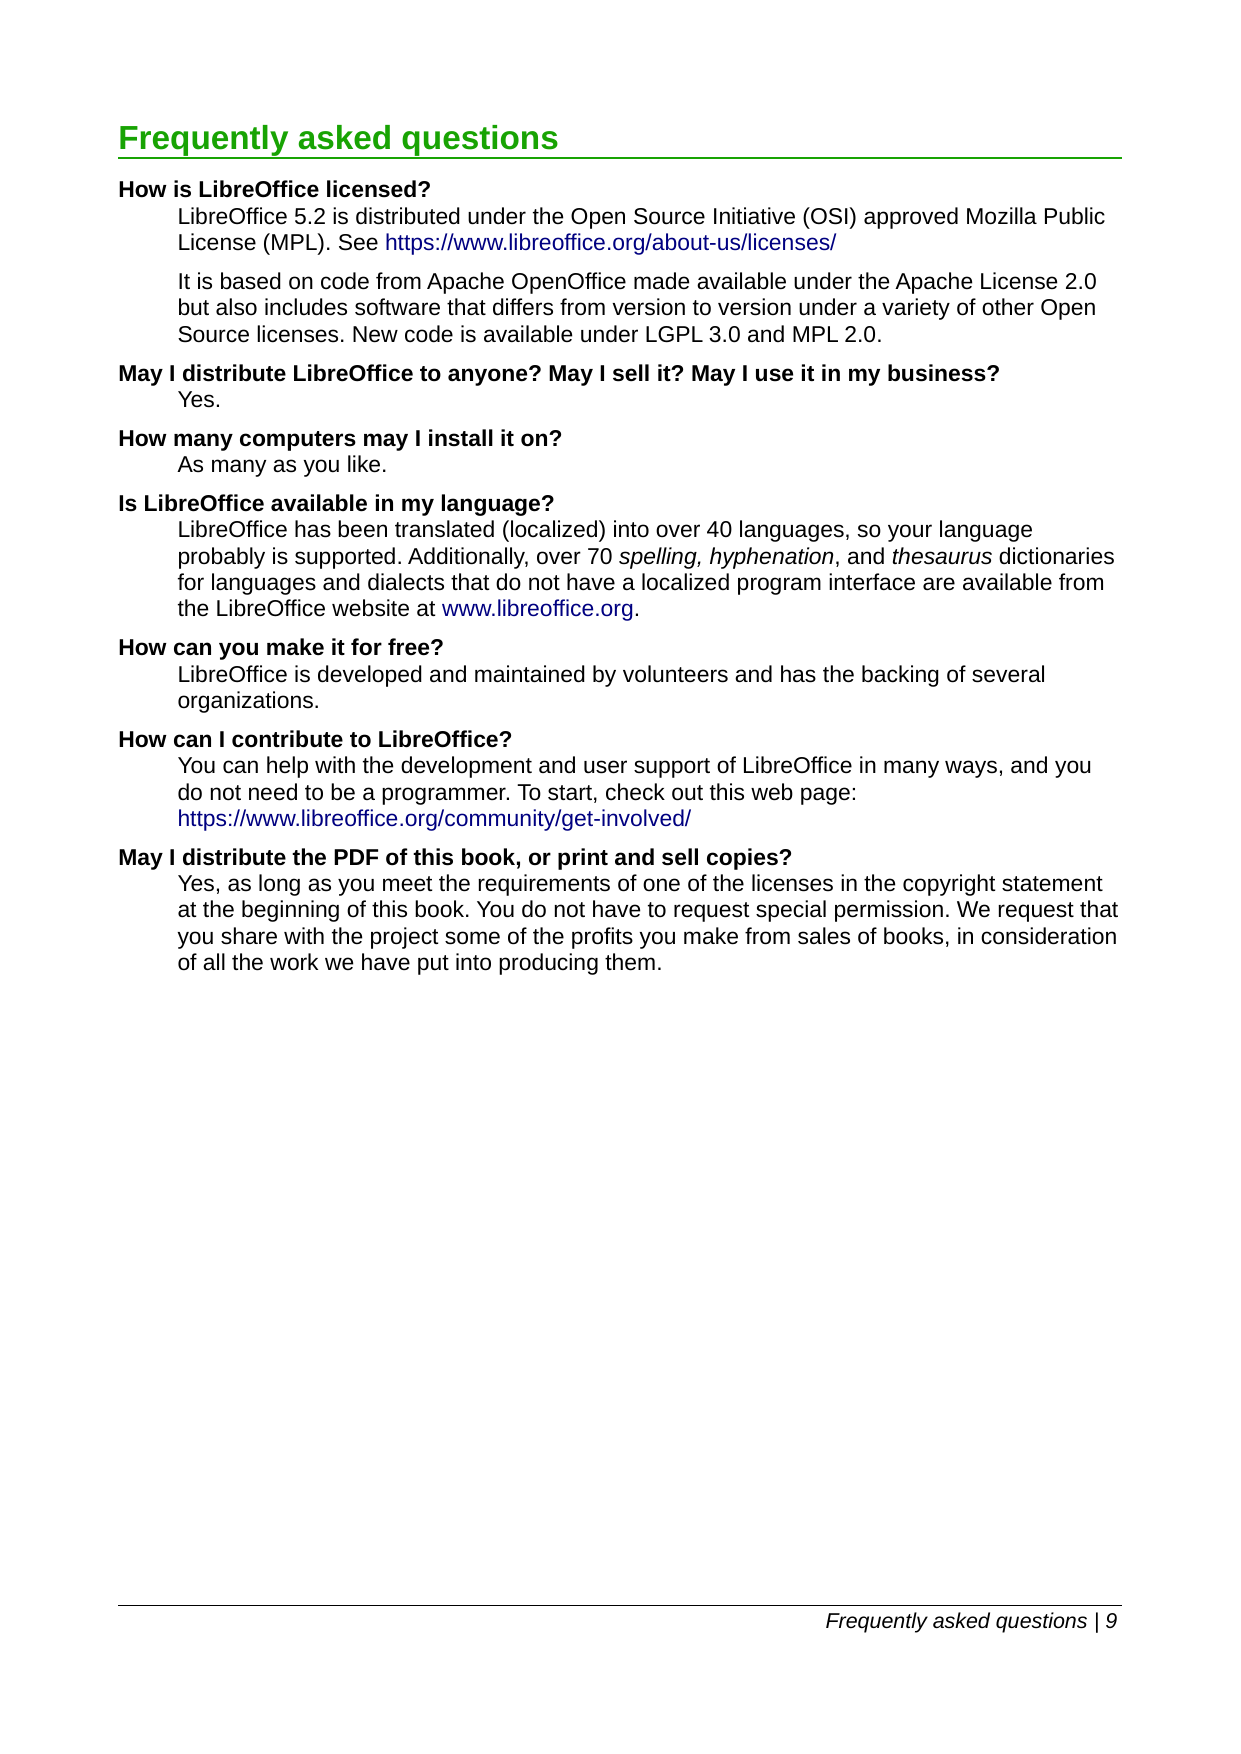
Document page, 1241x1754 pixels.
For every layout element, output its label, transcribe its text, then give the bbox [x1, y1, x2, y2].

text Is LibreOffice available in my language? [118, 490, 1122, 516]
text LibreOffice has been translated (localized) into over 40 languages, so your language probably is supported. Additionally, over 70 spelling, hyphenation, and thesaurus dictionaries for languages and dialects that do not have a localized program interface are available from the LibreOffice website at www.libreoffice.org. [177, 516, 1122, 622]
text LibreOffice is developed and maintained by volunteers and has the backing of several organizations. [177, 661, 1122, 713]
text LibreOffice 5.2 is distributed under the Open Source Initiative (OSI) approved Mozilla Public License (MPL). See https://www.libreoffice.org/about-us/licenses/ [177, 203, 1122, 255]
text Yes, as long as you meet the requirements of one of the licenses in the copyright statement at the beginning of this book. You do not have to request special permission. We request that you share with the project some of the profits you make from sales of books, in consideration of all the work we have put into producing them. [177, 870, 1122, 975]
text May I distribute LibreOffice to anyone? May I sell it? May I use it in my business? [118, 359, 1122, 386]
text As many as you like. [177, 451, 1122, 477]
text It is based on code from Apache OpenOffice made available under the Apache License 2.0 but also includes software that differs from version to version under a variety of other Open Source licenses. New code is available under LGPL 3.0 and MPL 2.0. [177, 268, 1122, 347]
text You can help with the development and user support of LibreOffice in many ways, and you do not need to be a programmer. To start, check out this web page: https://www.libreoffice.org/community/get-involved/ [177, 752, 1122, 831]
text May I distribute the PDF of this book, or print and sell copies? [118, 844, 1122, 870]
text Yes. [177, 386, 1122, 412]
subtitle Frequently asked questions [118, 118, 1122, 157]
text How can you make it for free? [118, 634, 1122, 661]
text How many computers may I install it on? [118, 425, 1122, 451]
text How can I contribute to LibreOffice? [118, 726, 1122, 752]
text How is LibreOffice licensed? [118, 176, 1122, 203]
